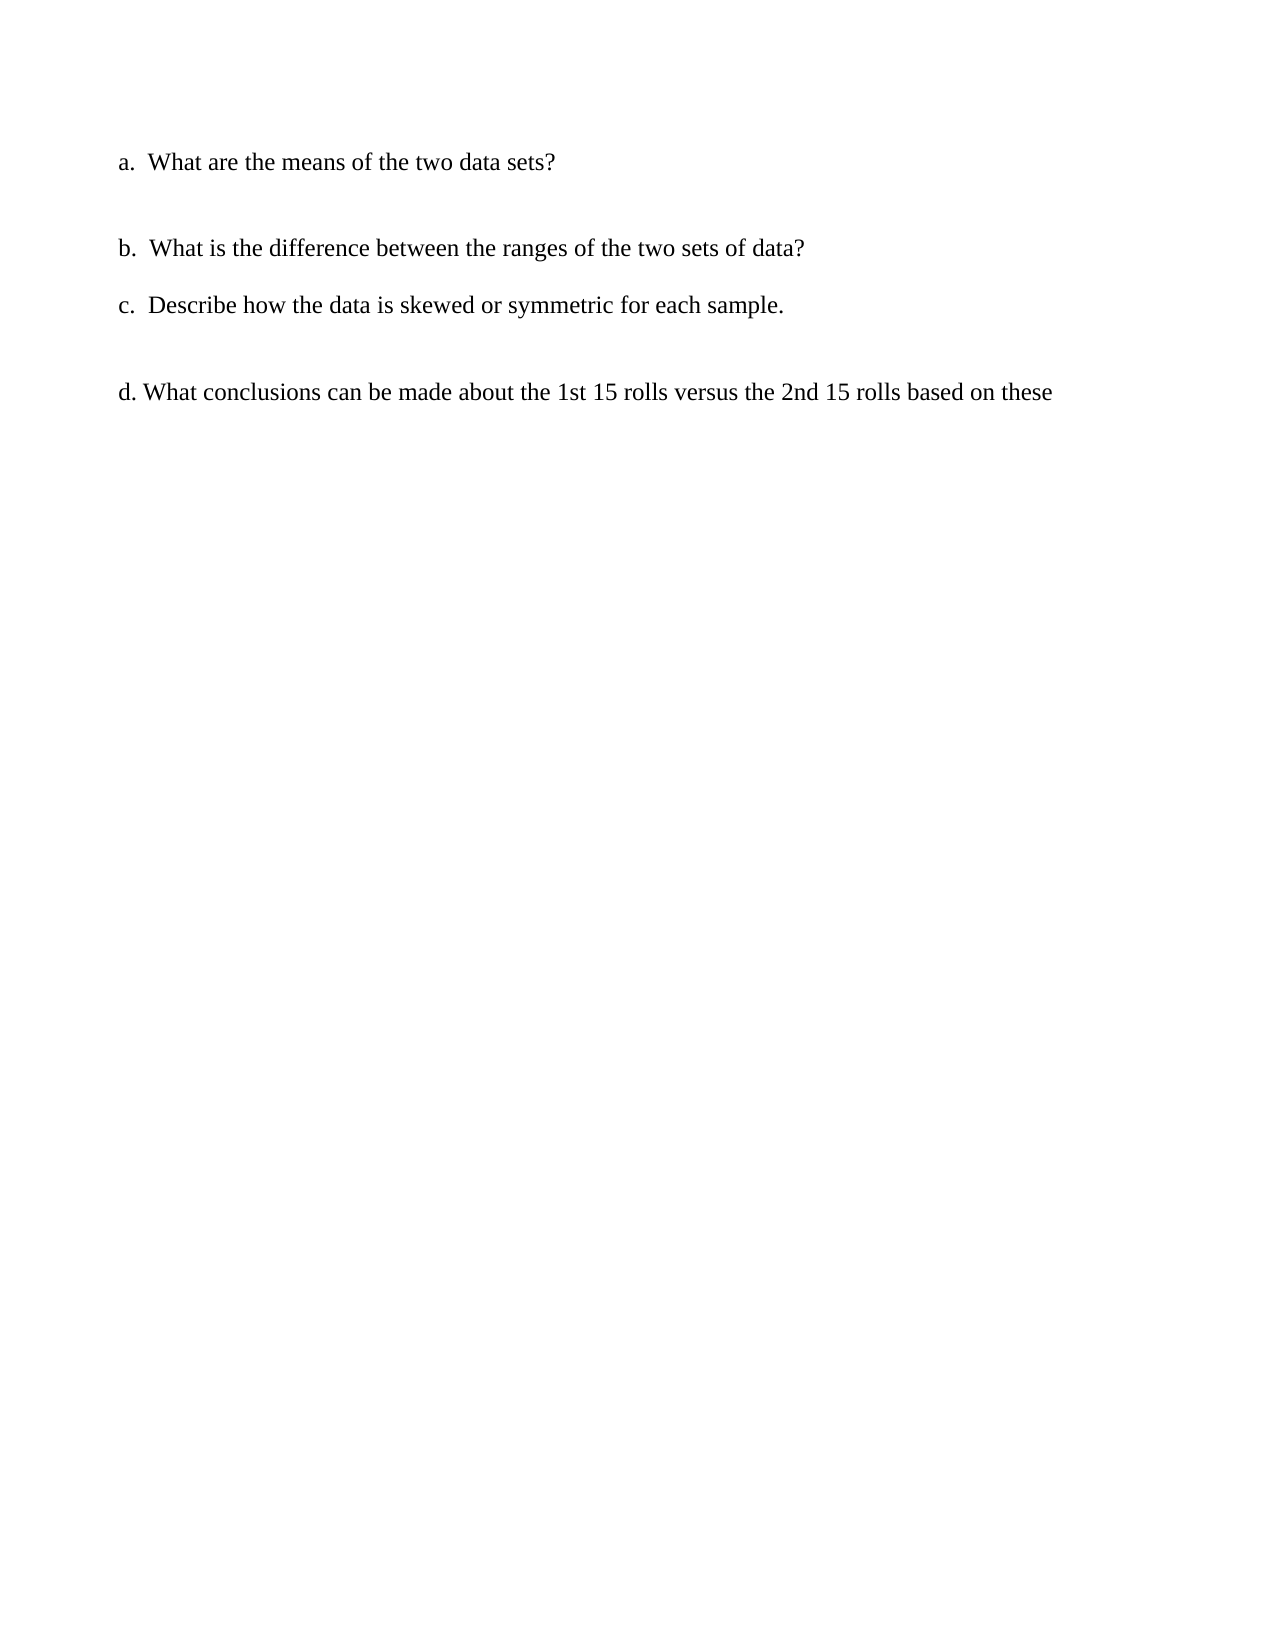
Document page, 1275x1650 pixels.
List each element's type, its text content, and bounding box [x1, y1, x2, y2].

text b. What is the difference between the ranges of the two sets of data? [118, 233, 1157, 262]
text a. What are the means of the two data sets? [118, 147, 1157, 176]
text d. What conclusions can be made about the 1st 15 rolls versus the 2nd 15 rolls based on these [118, 377, 1157, 406]
text c. Describe how the data is skewed or symmetric for each sample. [118, 291, 1157, 319]
